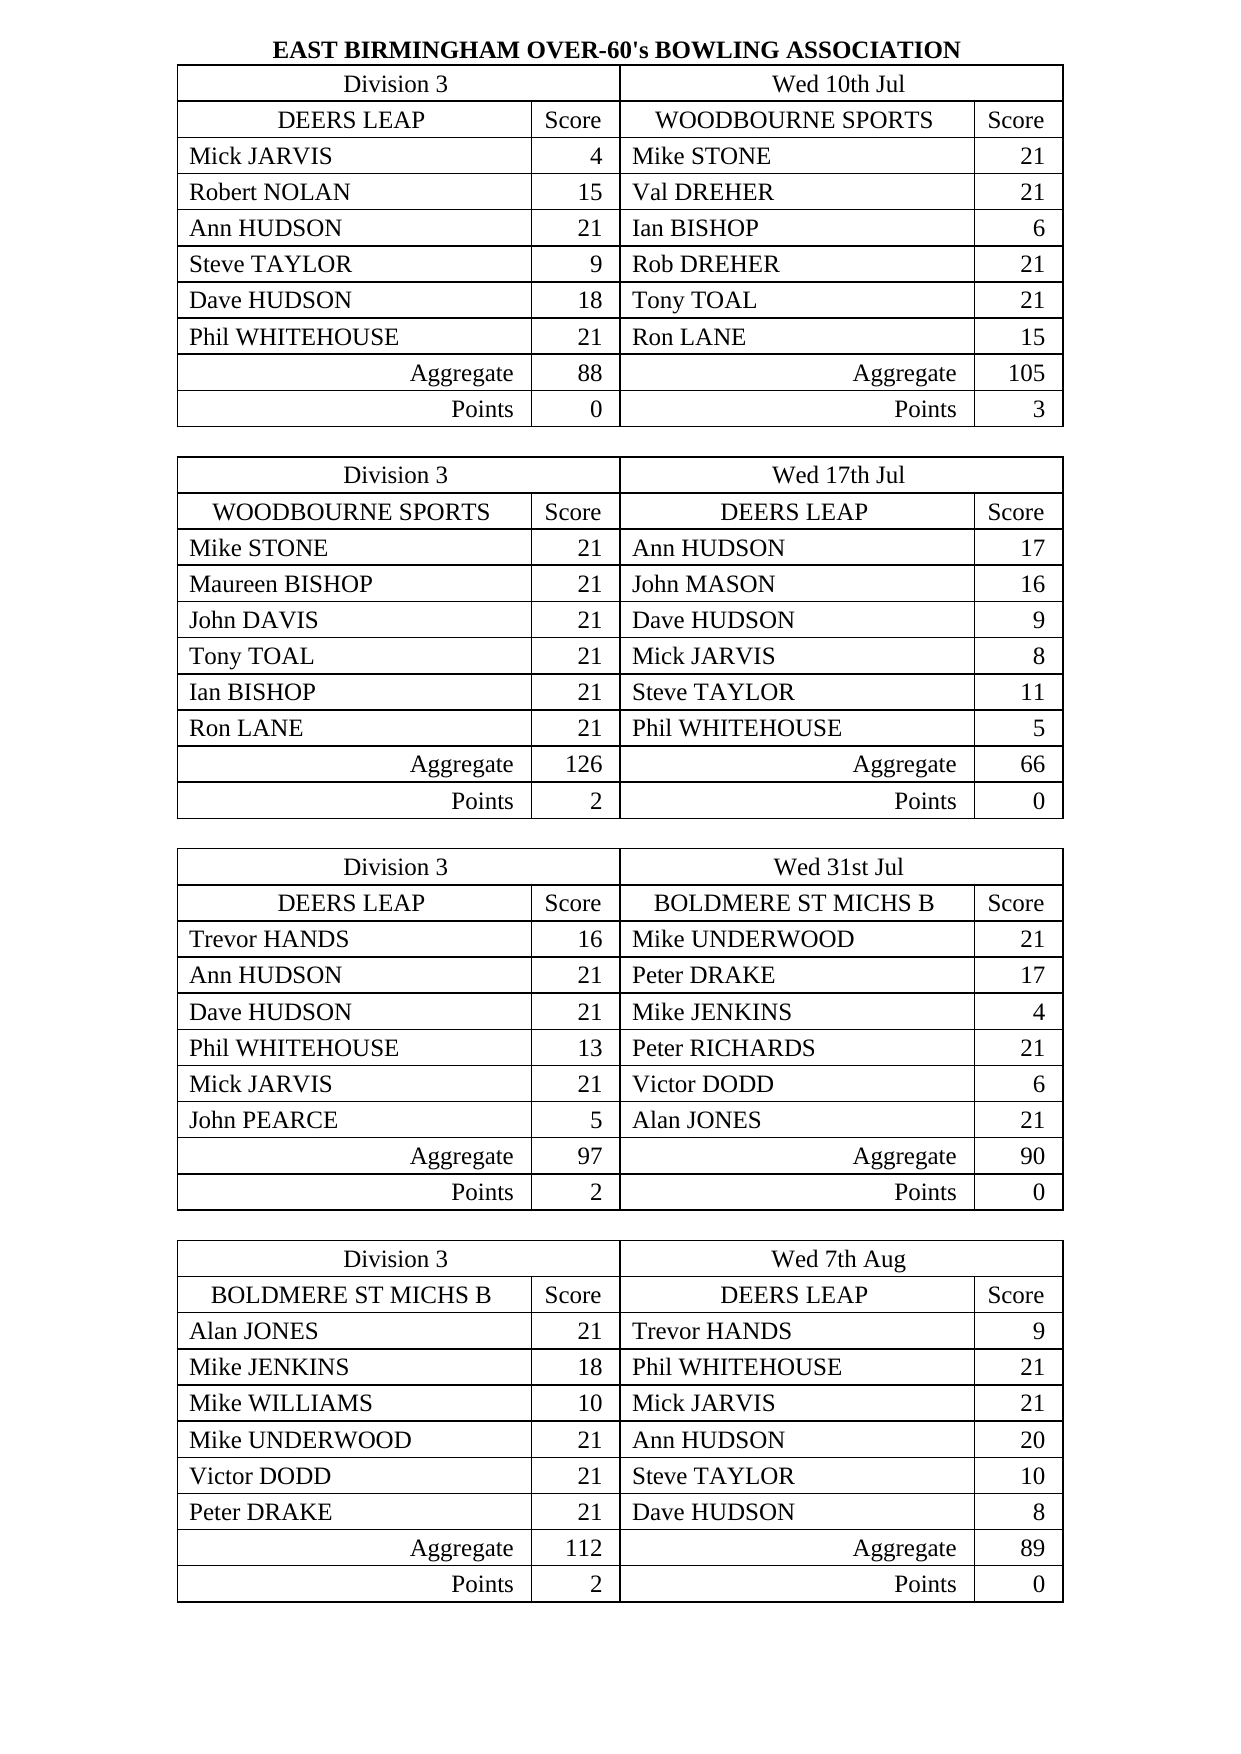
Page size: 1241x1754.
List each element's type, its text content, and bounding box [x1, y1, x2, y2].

table_cell Aggregate [178, 1138, 531, 1173]
table_cell Score [532, 102, 619, 136]
table_cell 21 [532, 1066, 619, 1101]
table_cell 21 [532, 1458, 619, 1492]
table_cell 21 [532, 958, 619, 992]
table_cell Victor DODD [178, 1458, 531, 1492]
table_cell 21 [975, 283, 1062, 317]
table_cell Trevor HANDS [178, 922, 531, 956]
table_cell Steve TAYLOR [621, 1458, 974, 1492]
table_cell Mick JARVIS [621, 1386, 974, 1420]
table_cell DEERS LEAP [178, 102, 531, 136]
table_cell Points [178, 1175, 531, 1209]
table_cell 112 [532, 1530, 619, 1565]
table_cell Maureen BISHOP [178, 566, 531, 601]
table_cell Aggregate [621, 355, 974, 389]
table_cell 21 [532, 711, 619, 745]
table_cell Alan JONES [178, 1313, 531, 1348]
table_cell 15 [975, 319, 1062, 353]
table_cell Aggregate [621, 1138, 974, 1173]
table_cell 21 [532, 530, 619, 564]
table_cell 0 [532, 391, 619, 426]
table_cell 3 [975, 391, 1062, 426]
table_cell Tony TOAL [178, 638, 531, 673]
table_cell Ian BISHOP [621, 210, 974, 245]
table_cell 21 [532, 1422, 619, 1456]
table_cell 21 [975, 1350, 1062, 1384]
table_cell 20 [975, 1422, 1062, 1456]
table_cell 21 [975, 1030, 1062, 1064]
table_cell Ann HUDSON [178, 210, 531, 245]
table_cell 18 [532, 283, 619, 317]
table_cell 2 [532, 1175, 619, 1209]
table_cell Steve TAYLOR [178, 247, 531, 281]
table_cell Points [178, 783, 531, 817]
table_cell Val DREHER [621, 174, 974, 209]
table_cell Ian BISHOP [178, 675, 531, 709]
table_cell Points [621, 1566, 974, 1601]
table_cell Score [975, 494, 1062, 528]
table_cell Phil WHITEHOUSE [178, 1030, 531, 1064]
table_cell Alan JONES [621, 1102, 974, 1137]
table_cell 10 [532, 1386, 619, 1420]
table_cell Mick JARVIS [178, 138, 531, 173]
table_cell John MASON [621, 566, 974, 601]
table_cell Score [532, 1277, 619, 1312]
table_cell 13 [532, 1030, 619, 1064]
table_cell Score [975, 886, 1062, 920]
table_cell Mike STONE [178, 530, 531, 564]
table_cell Steve TAYLOR [621, 675, 974, 709]
table_header Division 3 [178, 849, 619, 884]
table_cell 10 [975, 1458, 1062, 1492]
table_cell 16 [532, 922, 619, 956]
table_header Wed 10th Jul [621, 66, 1062, 100]
table_cell 21 [532, 1494, 619, 1529]
table_cell 21 [975, 922, 1062, 956]
table_cell 6 [975, 1066, 1062, 1101]
table_cell Peter DRAKE [621, 958, 974, 992]
table_cell Mike UNDERWOOD [178, 1422, 531, 1456]
table_cell 105 [975, 355, 1062, 389]
table_cell 21 [975, 138, 1062, 173]
table_header Wed 7th Aug [621, 1241, 1062, 1276]
table_cell John PEARCE [178, 1102, 531, 1137]
table_cell 15 [532, 174, 619, 209]
table_cell Trevor HANDS [621, 1313, 974, 1348]
table_cell Score [532, 886, 619, 920]
table_cell 66 [975, 747, 1062, 781]
table_cell Aggregate [621, 1530, 974, 1565]
table_cell Mike STONE [621, 138, 974, 173]
table_cell Aggregate [178, 747, 531, 781]
table_cell 21 [532, 994, 619, 1028]
table_cell 5 [975, 711, 1062, 745]
table_cell 9 [975, 602, 1062, 637]
table_cell Score [975, 102, 1062, 136]
table_cell 18 [532, 1350, 619, 1384]
table_cell 21 [975, 1102, 1062, 1137]
table_cell Victor DODD [621, 1066, 974, 1101]
table_header Division 3 [178, 1241, 619, 1276]
table_header Division 3 [178, 66, 619, 100]
table_cell Phil WHITEHOUSE [621, 711, 974, 745]
table_cell 17 [975, 958, 1062, 992]
table_cell 89 [975, 1530, 1062, 1565]
table_cell 21 [532, 210, 619, 245]
table_cell 8 [975, 638, 1062, 673]
table_cell 90 [975, 1138, 1062, 1173]
table_cell Dave HUDSON [178, 283, 531, 317]
table_cell John DAVIS [178, 602, 531, 637]
table_cell Peter DRAKE [178, 1494, 531, 1529]
table_cell 21 [532, 638, 619, 673]
table_cell 9 [975, 1313, 1062, 1348]
table_cell 21 [532, 319, 619, 353]
table_cell Aggregate [178, 1530, 531, 1565]
table_cell DEERS LEAP [178, 886, 531, 920]
table_cell 5 [532, 1102, 619, 1137]
table_cell Mike JENKINS [621, 994, 974, 1028]
table_cell 97 [532, 1138, 619, 1173]
table_cell DEERS LEAP [621, 494, 974, 528]
table_cell Dave HUDSON [178, 994, 531, 1028]
table_cell 0 [975, 1175, 1062, 1209]
table_cell 21 [975, 247, 1062, 281]
table_cell Points [621, 391, 974, 426]
table_cell 2 [532, 783, 619, 817]
table_header Wed 31st Jul [621, 849, 1062, 884]
table_cell Points [621, 1175, 974, 1209]
table_cell Mike UNDERWOOD [621, 922, 974, 956]
table_cell BOLDMERE ST MICHS B [178, 1277, 531, 1312]
table_cell 21 [532, 602, 619, 637]
table_cell 21 [532, 1313, 619, 1348]
table_cell 0 [975, 783, 1062, 817]
table_cell 6 [975, 210, 1062, 245]
table_cell Tony TOAL [621, 283, 974, 317]
table_cell Score [532, 494, 619, 528]
table_cell Ann HUDSON [178, 958, 531, 992]
table_cell 2 [532, 1566, 619, 1601]
table_cell WOODBOURNE SPORTS [621, 102, 974, 136]
table_cell Mick JARVIS [178, 1066, 531, 1101]
table_cell 8 [975, 1494, 1062, 1529]
table_cell Points [621, 783, 974, 817]
table_cell 17 [975, 530, 1062, 564]
table_cell 0 [975, 1566, 1062, 1601]
table_cell Rob DREHER [621, 247, 974, 281]
table_cell Score [975, 1277, 1062, 1312]
table_cell Points [178, 391, 531, 426]
table_cell Phil WHITEHOUSE [178, 319, 531, 353]
table_cell Mick JARVIS [621, 638, 974, 673]
table_header Division 3 [178, 458, 619, 492]
table_cell Ron LANE [178, 711, 531, 745]
table_cell Aggregate [621, 747, 974, 781]
table_cell 4 [532, 138, 619, 173]
table_cell Points [178, 1566, 531, 1601]
table_cell Dave HUDSON [621, 1494, 974, 1529]
table_cell 4 [975, 994, 1062, 1028]
table_cell Peter RICHARDS [621, 1030, 974, 1064]
table_cell 9 [532, 247, 619, 281]
table_cell 16 [975, 566, 1062, 601]
table_cell Dave HUDSON [621, 602, 974, 637]
table_cell Ann HUDSON [621, 530, 974, 564]
table_cell Mike WILLIAMS [178, 1386, 531, 1420]
table_cell 11 [975, 675, 1062, 709]
table_cell Phil WHITEHOUSE [621, 1350, 974, 1384]
table_cell 21 [532, 675, 619, 709]
table_cell 21 [532, 566, 619, 601]
table_header Wed 17th Jul [621, 458, 1062, 492]
table_cell WOODBOURNE SPORTS [178, 494, 531, 528]
table_cell BOLDMERE ST MICHS B [621, 886, 974, 920]
table_cell Robert NOLAN [178, 174, 531, 209]
table_cell Aggregate [178, 355, 531, 389]
table_cell 21 [975, 1386, 1062, 1420]
table_cell 21 [975, 174, 1062, 209]
table_cell 88 [532, 355, 619, 389]
table_cell Mike JENKINS [178, 1350, 531, 1384]
table_cell Ann HUDSON [621, 1422, 974, 1456]
table_cell Ron LANE [621, 319, 974, 353]
table_cell DEERS LEAP [621, 1277, 974, 1312]
table_cell 126 [532, 747, 619, 781]
